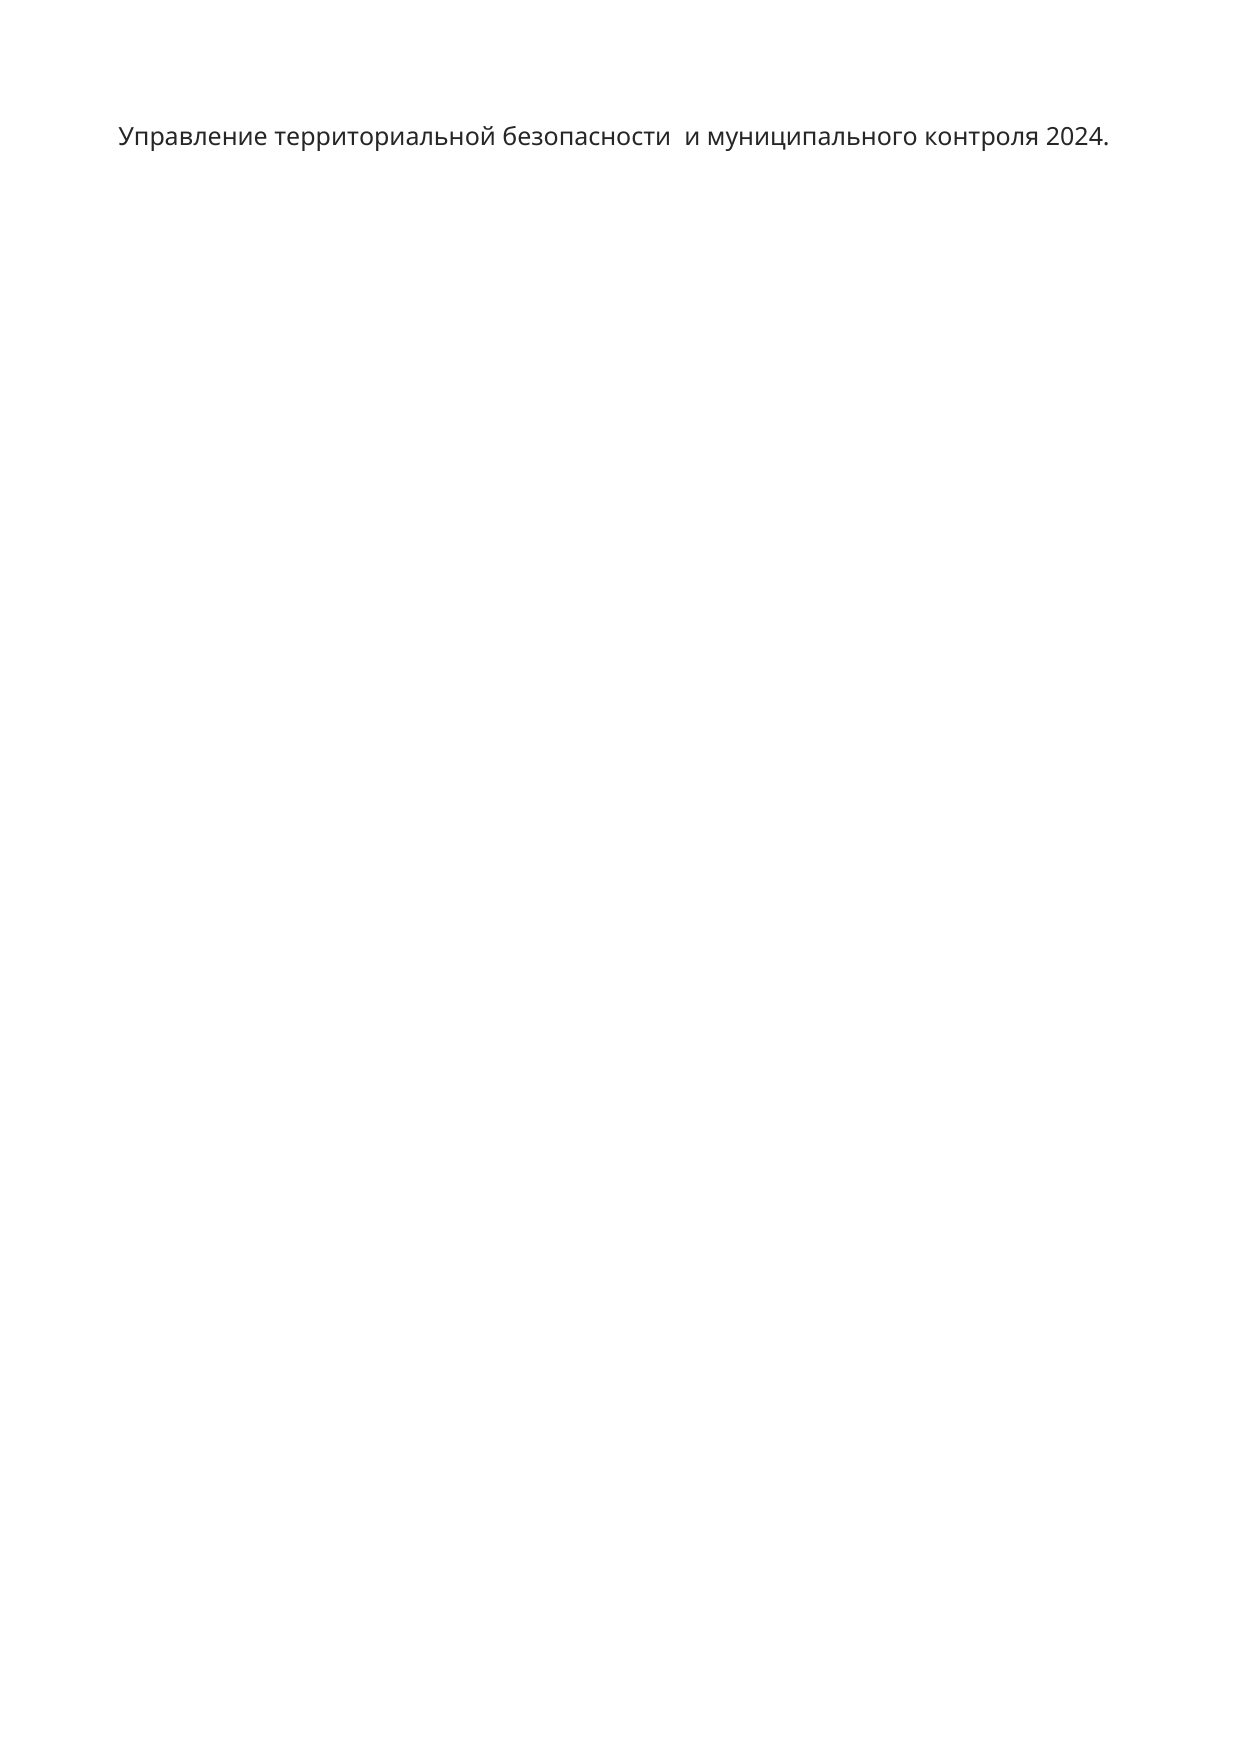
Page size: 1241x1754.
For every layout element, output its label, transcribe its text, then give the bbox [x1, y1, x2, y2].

text Управление территориальной безопасности и муниципального контроля 2024. [118, 118, 1122, 152]
